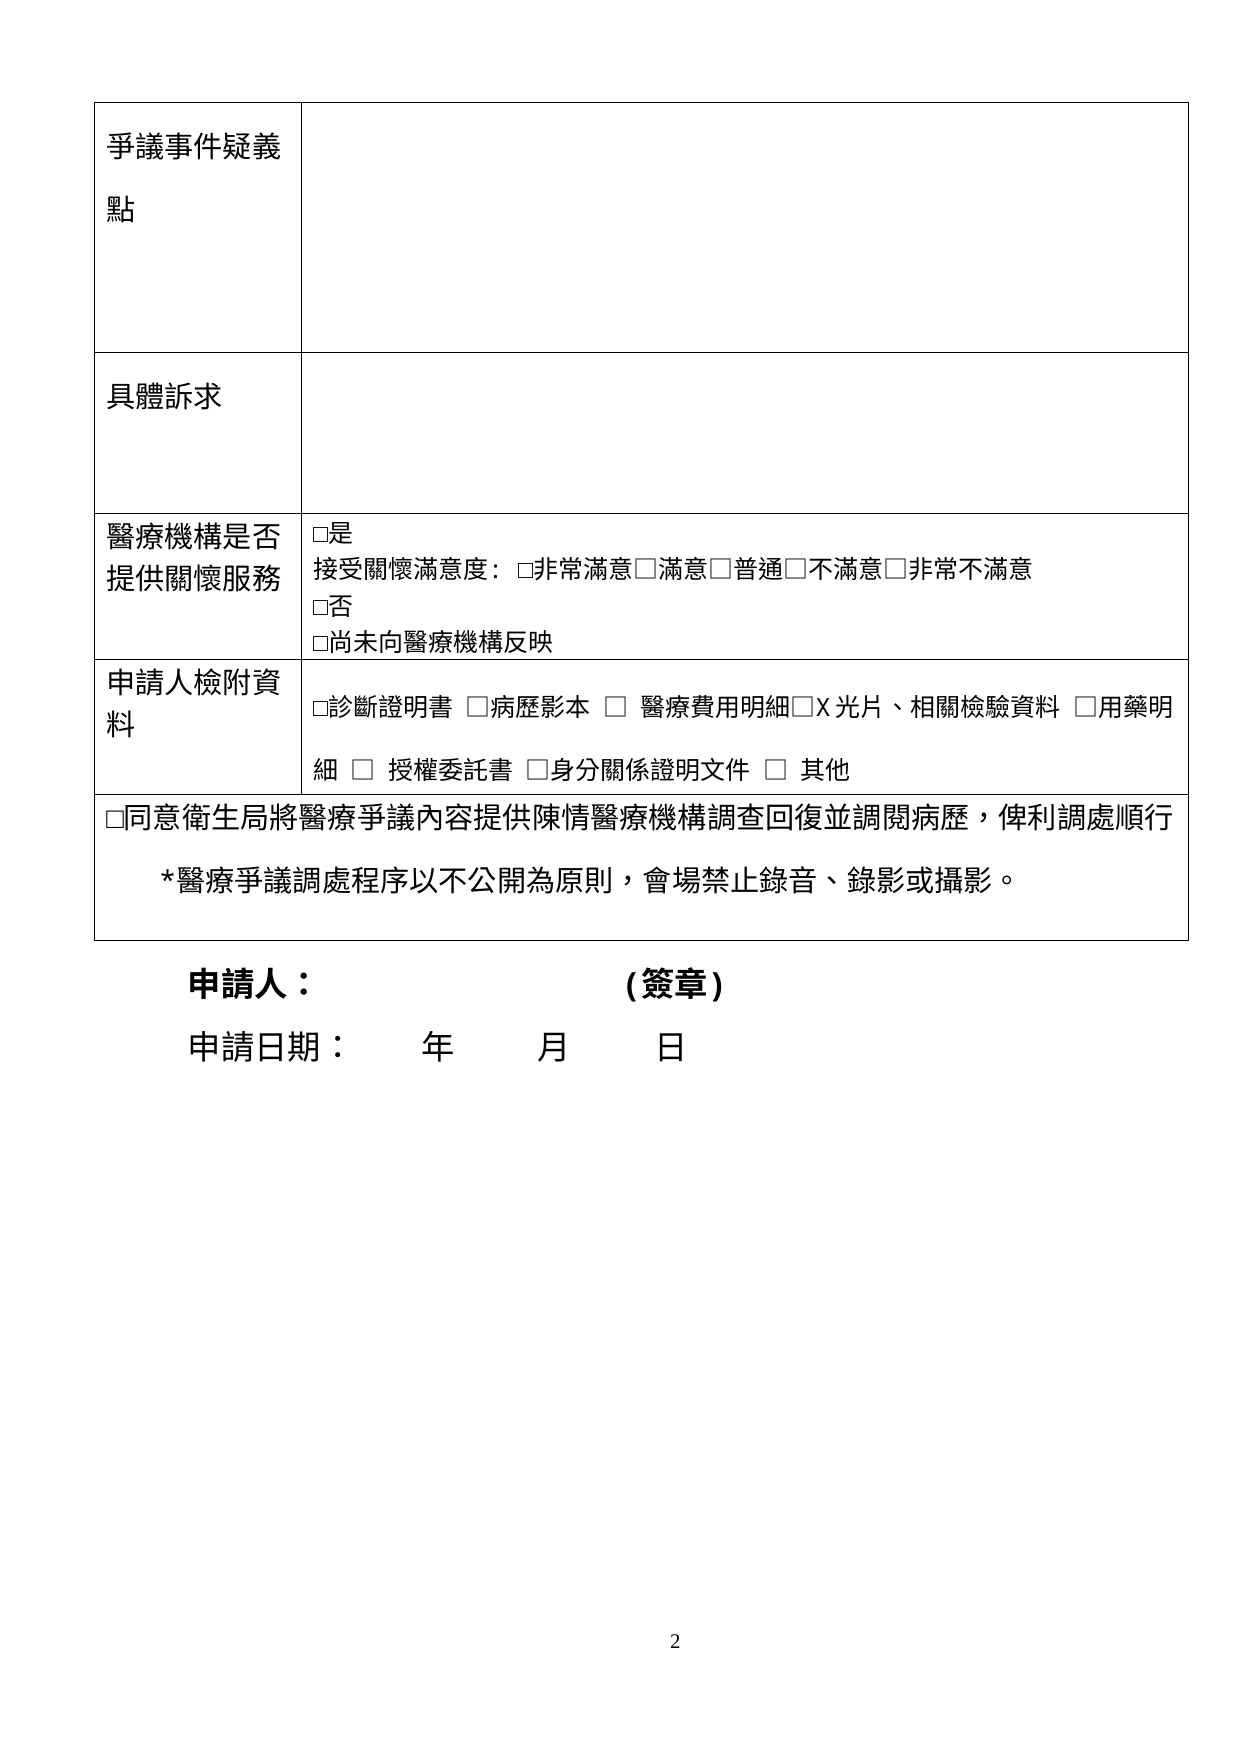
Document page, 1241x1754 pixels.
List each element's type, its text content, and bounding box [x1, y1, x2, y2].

table_cell □診斷證明書 □病歷影本 □ 醫療費用明細□X光片、相關檢驗資料 □用藥明細 □ 授權委託書 □身分關係證明文件 □ 其他 [302, 660, 1188, 794]
table_cell 爭議事件疑義點 [95, 103, 301, 352]
text 申請人： (簽章) [187, 941, 1162, 1003]
table_cell □同意衛生局將醫療爭議內容提供陳情醫療機構調查回復並調閱病歷，俾利調處順行 *醫療爭議調處程序以不公開為原則，會場禁止錄音、錄影或攝影。 [95, 795, 1188, 939]
table_cell 醫療機構是否提供關懷服務 [95, 514, 301, 658]
text 申請日期： 年 月 日 [187, 1003, 1162, 1066]
table_cell [302, 353, 1188, 512]
table_cell □是 接受關懷滿意度: □非常滿意□滿意□普通□不滿意□非常不滿意 □否 □尚未向醫療機構反映 [302, 514, 1188, 658]
table_cell 具體訴求 [95, 353, 301, 512]
table_cell [302, 103, 1188, 352]
table_cell 申請人檢附資料 [95, 660, 301, 794]
